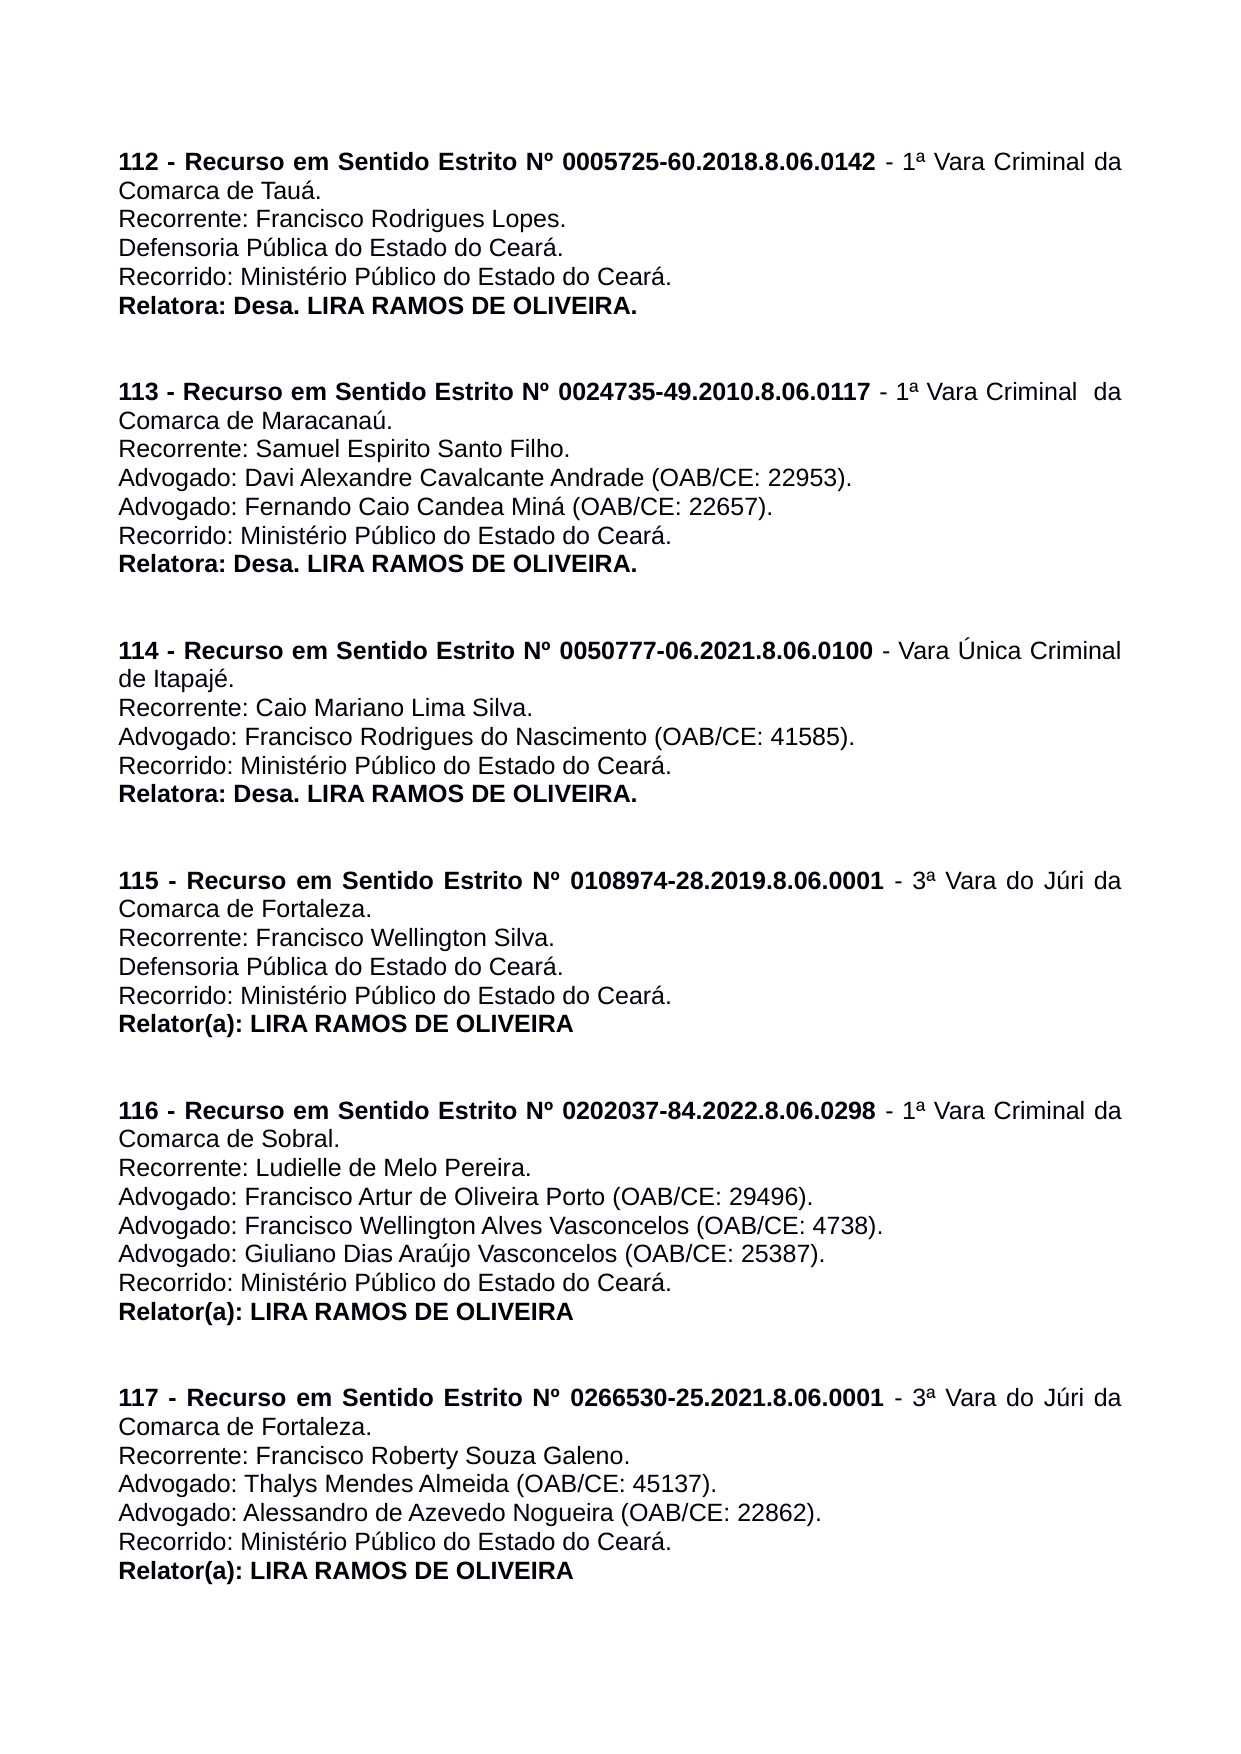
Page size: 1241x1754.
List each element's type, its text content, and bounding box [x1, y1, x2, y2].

text Defensoria Pública do Estado do Ceará. [118, 952, 1122, 981]
text Recorrido: Ministério Público do Estado do Ceará. [118, 262, 1122, 291]
text Relator(a): LIRA RAMOS DE OLIVEIRA [118, 1009, 1122, 1038]
text Advogado: Francisco Wellington Alves Vasconcelos (OAB/CE: 4738). [118, 1211, 1122, 1239]
text Recorrido: Ministério Público do Estado do Ceará. [118, 1268, 1122, 1297]
text Recorrido: Ministério Público do Estado do Ceará. [118, 981, 1122, 1009]
text Recorrente: Caio Mariano Lima Silva. [118, 693, 1122, 722]
text Recorrente: Ludielle de Melo Pereira. [118, 1153, 1122, 1182]
text Recorrido: Ministério Público do Estado do Ceará. [118, 1527, 1122, 1556]
text Defensoria Pública do Estado do Ceará. [118, 233, 1122, 262]
text Relator(a): LIRA RAMOS DE OLIVEIRA [118, 1297, 1122, 1326]
text Relatora: Desa. LIRA RAMOS DE OLIVEIRA. [118, 549, 1122, 578]
text 115 - Recurso em Sentido Estrito Nº 0108974-28.2019.8.06.0001 - 3ª Vara do Júri da Comarca de Fortaleza. [118, 866, 1122, 923]
text Recorrido: Ministério Público do Estado do Ceará. [118, 521, 1122, 549]
text Advogado: Giuliano Dias Araújo Vasconcelos (OAB/CE: 25387). [118, 1239, 1122, 1268]
text Recorrente: Francisco Wellington Silva. [118, 923, 1122, 952]
text Recorrente: Francisco Rodrigues Lopes. [118, 204, 1122, 233]
text Recorrido: Ministério Público do Estado do Ceará. [118, 751, 1122, 779]
text Recorrente: Francisco Roberty Souza Galeno. [118, 1441, 1122, 1469]
text Advogado: Francisco Artur de Oliveira Porto (OAB/CE: 29496). [118, 1182, 1122, 1211]
text Relator(a): LIRA RAMOS DE OLIVEIRA [118, 1556, 1122, 1584]
text Relatora: Desa. LIRA RAMOS DE OLIVEIRA. [118, 779, 1122, 808]
text 114 - Recurso em Sentido Estrito Nº 0050777-06.2021.8.06.0100 - Vara Única Criminal de Itapajé. [118, 636, 1122, 693]
text Advogado: Francisco Rodrigues do Nascimento (OAB/CE: 41585). [118, 722, 1122, 751]
text Advogado: Thalys Mendes Almeida (OAB/CE: 45137). [118, 1469, 1122, 1498]
text Advogado: Alessandro de Azevedo Nogueira (OAB/CE: 22862). [118, 1498, 1122, 1527]
text Advogado: Fernando Caio Candea Miná (OAB/CE: 22657). [118, 492, 1122, 521]
text Recorrente: Samuel Espirito Santo Filho. [118, 434, 1122, 463]
text 116 - Recurso em Sentido Estrito Nº 0202037-84.2022.8.06.0298 - 1ª Vara Criminal da Comarca de Sobral. [118, 1096, 1122, 1153]
text Relatora: Desa. LIRA RAMOS DE OLIVEIRA. [118, 291, 1122, 319]
text Advogado: Davi Alexandre Cavalcante Andrade (OAB/CE: 22953). [118, 463, 1122, 492]
text 117 - Recurso em Sentido Estrito Nº 0266530-25.2021.8.06.0001 - 3ª Vara do Júri da Comarca de Fortaleza. [118, 1383, 1122, 1441]
text 112 - Recurso em Sentido Estrito Nº 0005725-60.2018.8.06.0142 - 1ª Vara Criminal da Comarca de Tauá. [118, 147, 1122, 204]
text 113 - Recurso em Sentido Estrito Nº 0024735-49.2010.8.06.0117 - 1ª Vara Criminal da Comarca de Maracanaú. [118, 377, 1122, 434]
